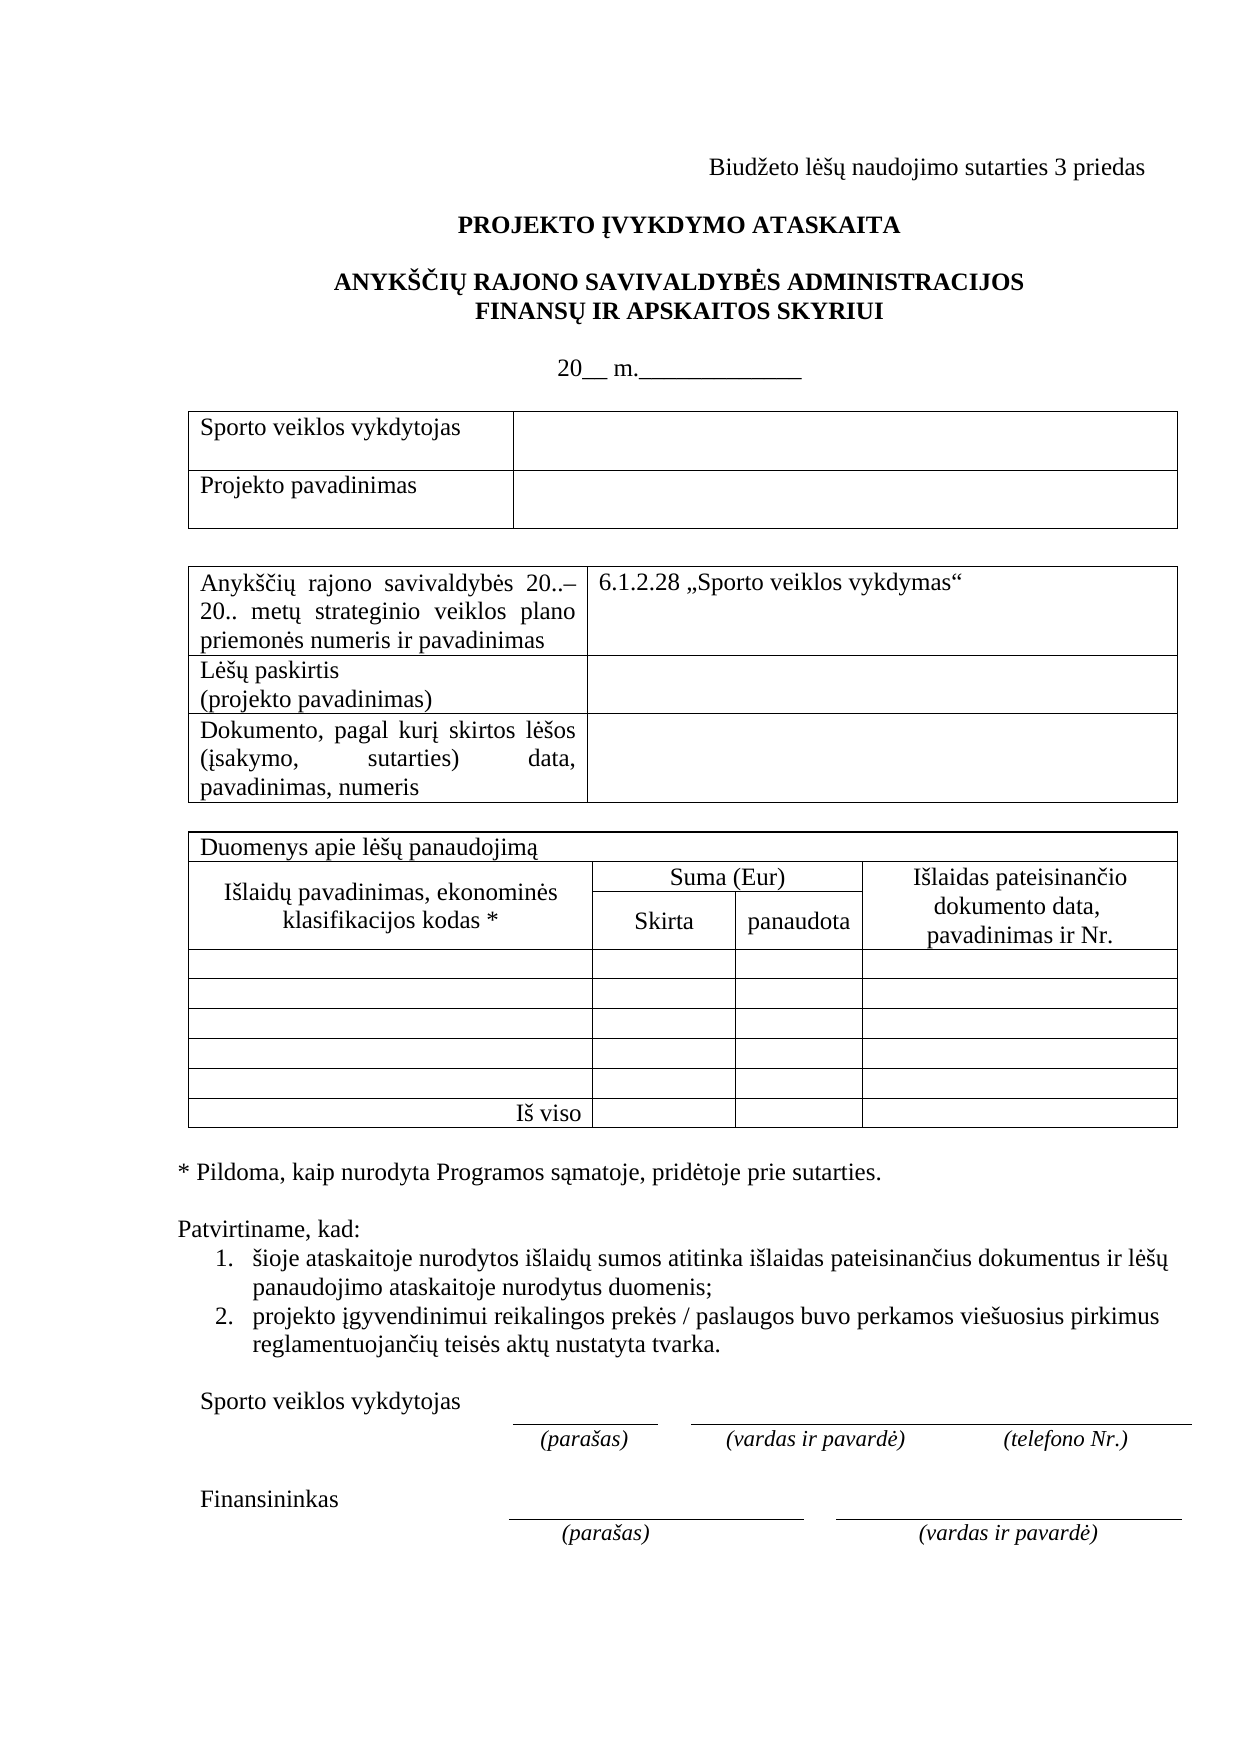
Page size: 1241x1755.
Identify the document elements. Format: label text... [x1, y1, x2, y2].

text Biudžeto lėšų naudojimo sutarties 3 priedas [177, 152, 1181, 181]
table_cell [593, 1009, 735, 1038]
text * Pildoma, kaip nurodyta Programos sąmatoje, pridėtoje prie sutarties. [177, 1157, 1181, 1186]
table_cell [588, 656, 1177, 713]
table_header Sporto veiklos vykdytojas [189, 412, 513, 469]
table_cell [189, 528, 1189, 566]
text Patvirtiname, kad: [177, 1214, 1181, 1243]
list projekto įgyvendinimui reikalingos prekės / paslaugos buvo perkamos viešuosius pirkimus reglamentuojančių teisės aktų nustatyta tvarka. [215, 1301, 1181, 1358]
table_cell [1178, 566, 1189, 654]
text 20__ m._____________ [177, 353, 1181, 382]
table_cell [863, 979, 1177, 1008]
table_cell [1178, 713, 1189, 802]
table_cell [593, 979, 735, 1008]
table_cell [863, 1099, 1177, 1127]
table_cell [593, 950, 735, 978]
table_cell [736, 1009, 862, 1038]
table_cell panaudota [736, 892, 862, 948]
table_cell [863, 1009, 1177, 1038]
table_cell [736, 979, 862, 1008]
table_header [691, 1378, 942, 1424]
table_header Sporto veiklos vykdytojas [189, 1378, 484, 1424]
table_cell [593, 1039, 735, 1068]
table_cell [863, 1039, 1177, 1068]
table_cell [1178, 470, 1189, 528]
table_cell [189, 950, 592, 978]
table_header [658, 1378, 691, 1424]
table_cell [189, 1424, 484, 1460]
table_cell [863, 950, 1177, 978]
table_cell Projekto pavadinimas [189, 471, 513, 528]
table_cell [476, 1519, 509, 1551]
list šioje ataskaitoje nurodytos išlaidų sumos atitinka išlaidas pateisinančius dokumentus ir lėšų panaudojimo ataskaitoje nurodytus duomenis; [215, 1243, 1181, 1301]
table_cell [514, 471, 1177, 528]
table_header [1178, 411, 1189, 469]
table_cell [1178, 655, 1189, 713]
table_cell (vardas ir pavardė) [836, 1520, 1182, 1551]
text PROJEKTO ĮVYKDYMO ATASKAITA [177, 210, 1181, 238]
table_cell 6.1.2.28 „Sporto veiklos vykdymas“ [588, 567, 1177, 654]
table_cell [658, 1424, 691, 1460]
table_cell [189, 1069, 592, 1097]
table_header [942, 1378, 1192, 1424]
table_cell [736, 1069, 862, 1097]
text ANYKŠČIŲ RAJONO SAVIVALDYBĖS ADMINISTRACIJOS [177, 267, 1181, 296]
table_cell (parašas) [509, 1520, 804, 1551]
table_cell (telefono Nr.) [942, 1425, 1192, 1460]
table_cell Išlaidų pavadinimas, ekonominės klasifikacijos kodas * [189, 862, 592, 948]
table_cell Dokumento, pagal kurį skirtos lėšos (įsakymo, sutarties) data, pavadinimas, numeris [189, 714, 587, 802]
table_cell [804, 1519, 836, 1551]
table_cell [588, 714, 1177, 802]
table_cell [736, 950, 862, 978]
table_header Duomenys apie lėšų panaudojimą [189, 833, 1177, 861]
table_header [476, 1479, 509, 1518]
table_cell Lėšų paskirtis (projekto pavadinimas) [189, 656, 587, 713]
table_cell [593, 1069, 735, 1097]
table_cell [484, 1424, 513, 1460]
table_cell [863, 1069, 1177, 1097]
text FINANSŲ IR APSKAITOS SKYRIUI [177, 296, 1181, 325]
table_header [514, 412, 1177, 469]
table_cell [189, 979, 592, 1008]
table_cell (vardas ir pavardė) [691, 1425, 942, 1460]
table_header Finansininkas [189, 1479, 476, 1518]
table_header [509, 1479, 804, 1518]
table_header [804, 1479, 836, 1518]
table_cell [189, 1039, 592, 1068]
table_header [513, 1378, 657, 1424]
table_cell Išlaidas pateisinančio dokumento data, pavadinimas ir Nr. [863, 862, 1177, 948]
table_header [836, 1479, 1182, 1518]
table_cell [189, 1519, 476, 1551]
table_cell Anykščių rajono savivaldybės 20..–20.. metų strateginio veiklos plano priemonės numeris ir pavadinimas [189, 567, 587, 654]
table_cell Iš viso [189, 1099, 592, 1127]
table_cell (parašas) [513, 1425, 657, 1460]
table_cell [736, 1039, 862, 1068]
table_cell Suma (Eur) [593, 862, 862, 891]
table_header [484, 1378, 513, 1424]
table_cell [189, 1009, 592, 1038]
table_cell [593, 1099, 735, 1127]
table_cell Skirta [593, 892, 735, 948]
table_cell [736, 1099, 862, 1127]
